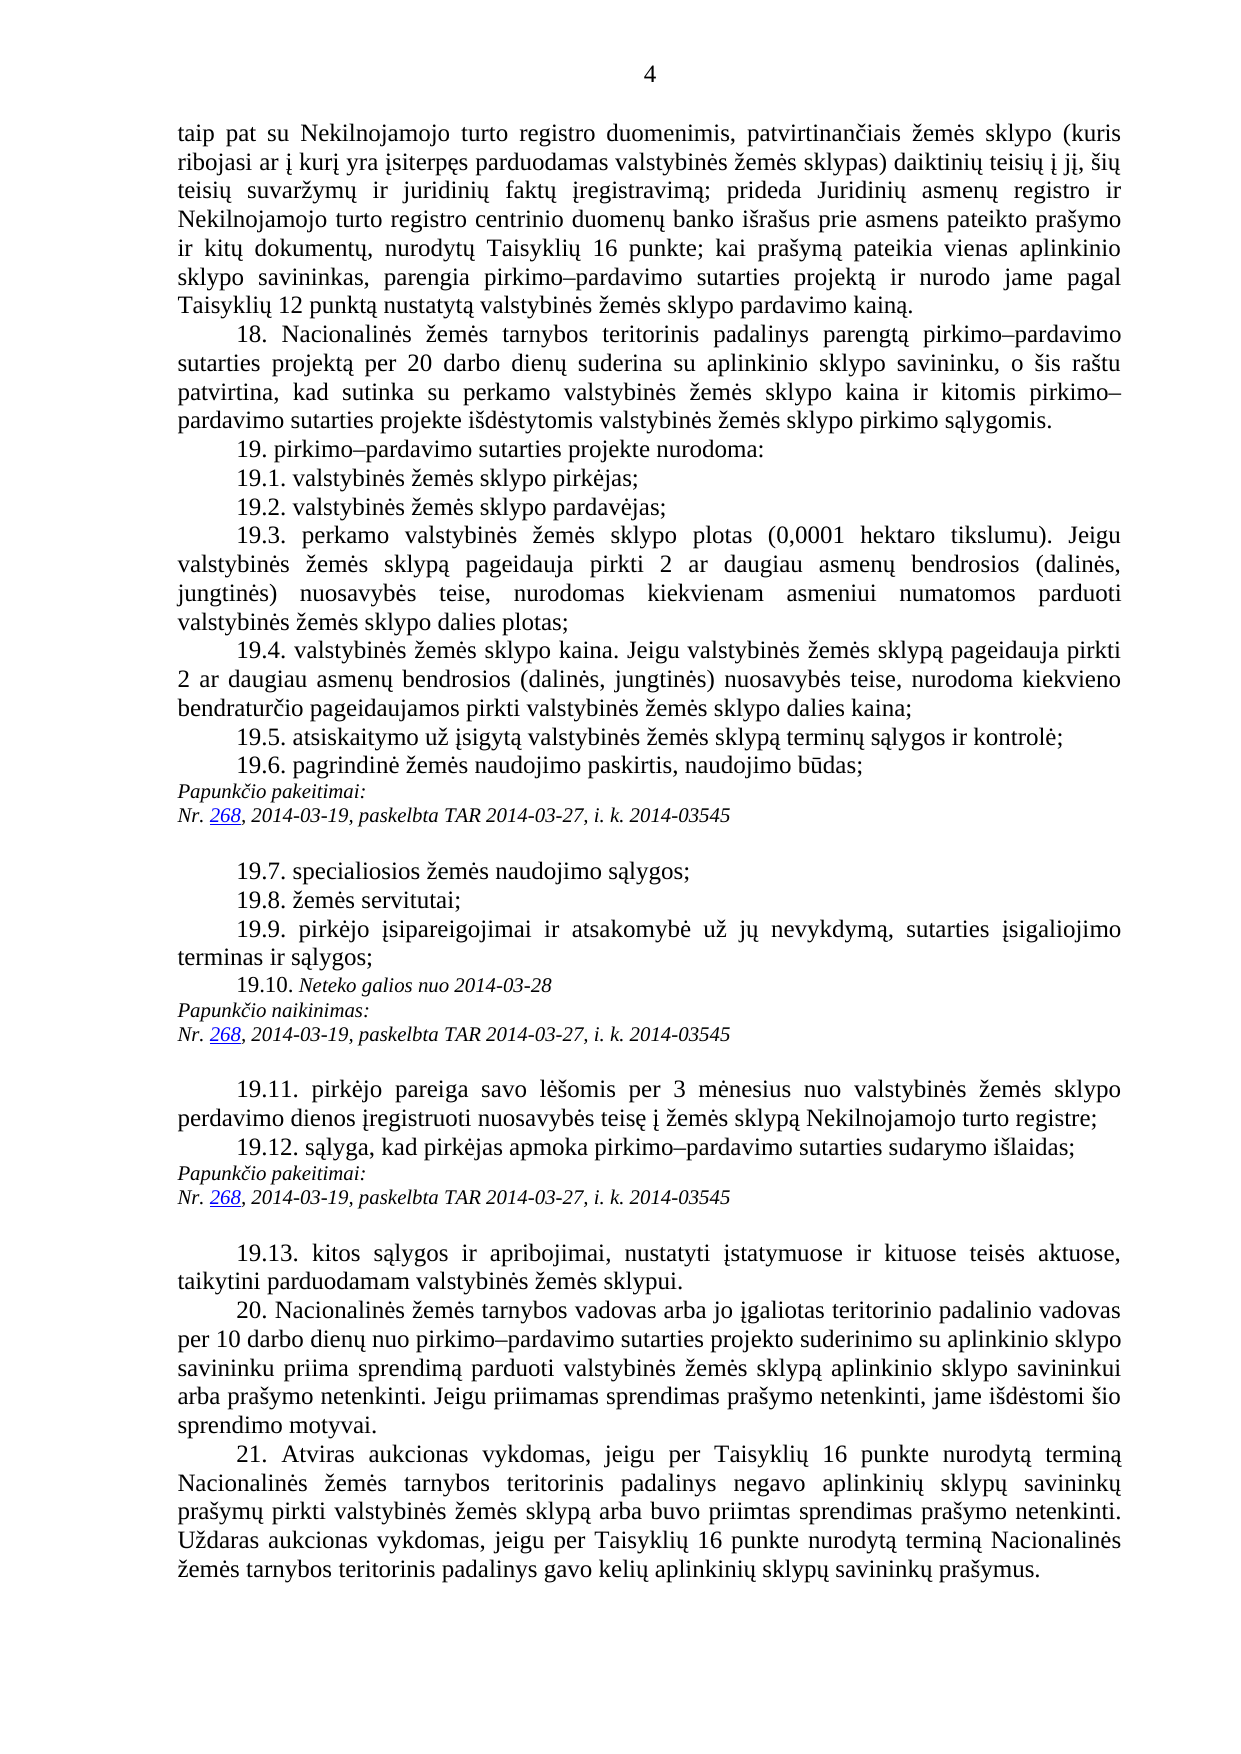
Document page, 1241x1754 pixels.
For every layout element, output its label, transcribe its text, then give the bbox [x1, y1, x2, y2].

text Papunkčio pakeitimai: [177, 779, 1122, 803]
text 19.5. atsiskaitymo už įsigytą valstybinės žemės sklypą terminų sąlygos ir kontrolė; [177, 722, 1122, 751]
text 19.13. kitos sąlygos ir apribojimai, nustatyti įstatymuose ir kituose teisės aktuose, taikytini parduodamam valstybinės žemės sklypui. [177, 1238, 1122, 1295]
text 19.6. pagrindinė žemės naudojimo paskirtis, naudojimo būdas; [177, 751, 1122, 779]
text 19.12. sąlyga, kad pirkėjas apmoka pirkimo–pardavimo sutarties sudarymo išlaidas; [177, 1132, 1122, 1161]
text 19.4. valstybinės žemės sklypo kaina. Jeigu valstybinės žemės sklypą pageidauja pirkti 2 ar daugiau asmenų bendrosios (dalinės, jungtinės) nuosavybės teise, nurodoma kiekvieno bendraturčio pageidaujamos pirkti valstybinės žemės sklypo dalies kaina; [177, 636, 1122, 722]
text 19.3. perkamo valstybinės žemės sklypo plotas (0,0001 hektaro tikslumu). Jeigu valstybinės žemės sklypą pageidauja pirkti 2 ar daugiau asmenų bendrosios (dalinės, jungtinės) nuosavybės teise, nurodomas kiekvienam asmeniui numatomos parduoti valstybinės žemės sklypo dalies plotas; [177, 521, 1122, 636]
text 19.11. pirkėjo pareiga savo lėšomis per 3 mėnesius nuo valstybinės žemės sklypo perdavimo dienos įregistruoti nuosavybės teisę į žemės sklypą Nekilnojamojo turto registre; [177, 1074, 1122, 1132]
text 19. pirkimo–pardavimo sutarties projekte nurodoma: [177, 434, 1122, 463]
text 18. Nacionalinės žemės tarnybos teritorinis padalinys parengtą pirkimo–pardavimo sutarties projektą per 20 darbo dienų suderina su aplinkinio sklypo savininku, o šis raštu patvirtina, kad sutinka su perkamo valstybinės žemės sklypo kaina ir kitomis pirkimo–pardavimo sutarties projekte išdėstytomis valstybinės žemės sklypo pirkimo sąlygomis. [177, 319, 1122, 434]
text Papunkčio pakeitimai: [177, 1161, 1122, 1185]
text 21. Atviras aukcionas vykdomas, jeigu per Taisyklių 16 punkte nurodytą terminą Nacionalinės žemės tarnybos teritorinis padalinys negavo aplinkinių sklypų savininkų prašymų pirkti valstybinės žemės sklypą arba buvo priimtas sprendimas prašymo netenkinti. Uždaras aukcionas vykdomas, jeigu per Taisyklių 16 punkte nurodytą terminą Nacionalinės žemės tarnybos teritorinis padalinys gavo kelių aplinkinių sklypų savininkų prašymus. [177, 1439, 1122, 1583]
text taip pat su Nekilnojamojo turto registro duomenimis, patvirtinančiais žemės sklypo (kuris ribojasi ar į kurį yra įsiterpęs parduodamas valstybinės žemės sklypas) daiktinių teisių į jį, šių teisių suvaržymų ir juridinių faktų įregistravimą; prideda Juridinių asmenų registro ir Nekilnojamojo turto registro centrinio duomenų banko išrašus prie asmens pateikto prašymo ir kitų dokumentų, nurodytų Taisyklių 16 punkte; kai prašymą pateikia vienas aplinkinio sklypo savininkas, parengia pirkimo–pardavimo sutarties projektą ir nurodo jame pagal Taisyklių 12 punktą nustatytą valstybinės žemės sklypo pardavimo kainą. [177, 118, 1122, 319]
text Papunkčio naikinimas: [177, 998, 1122, 1022]
text 19.1. valstybinės žemės sklypo pirkėjas; [177, 463, 1122, 492]
text Nr. 268, 2014-03-19, paskelbta TAR 2014-03-27, i. k. 2014-03545 [177, 1185, 1122, 1209]
text Nr. 268, 2014-03-19, paskelbta TAR 2014-03-27, i. k. 2014-03545 [177, 803, 1122, 827]
text 19.8. žemės servitutai; [177, 885, 1122, 914]
text 19.10. Neteko galios nuo 2014-03-28 [177, 971, 1122, 998]
text 19.2. valstybinės žemės sklypo pardavėjas; [177, 492, 1122, 521]
text Nr. 268, 2014-03-19, paskelbta TAR 2014-03-27, i. k. 2014-03545 [177, 1022, 1122, 1046]
text 19.9. pirkėjo įsipareigojimai ir atsakomybė už jų nevykdymą, sutarties įsigaliojimo terminas ir sąlygos; [177, 914, 1122, 971]
text 19.7. specialiosios žemės naudojimo sąlygos; [177, 856, 1122, 885]
text 20. Nacionalinės žemės tarnybos vadovas arba jo įgaliotas teritorinio padalinio vadovas per 10 darbo dienų nuo pirkimo–pardavimo sutarties projekto suderinimo su aplinkinio sklypo savininku priima sprendimą parduoti valstybinės žemės sklypą aplinkinio sklypo savininkui arba prašymo netenkinti. Jeigu priimamas sprendimas prašymo netenkinti, jame išdėstomi šio sprendimo motyvai. [177, 1295, 1122, 1439]
